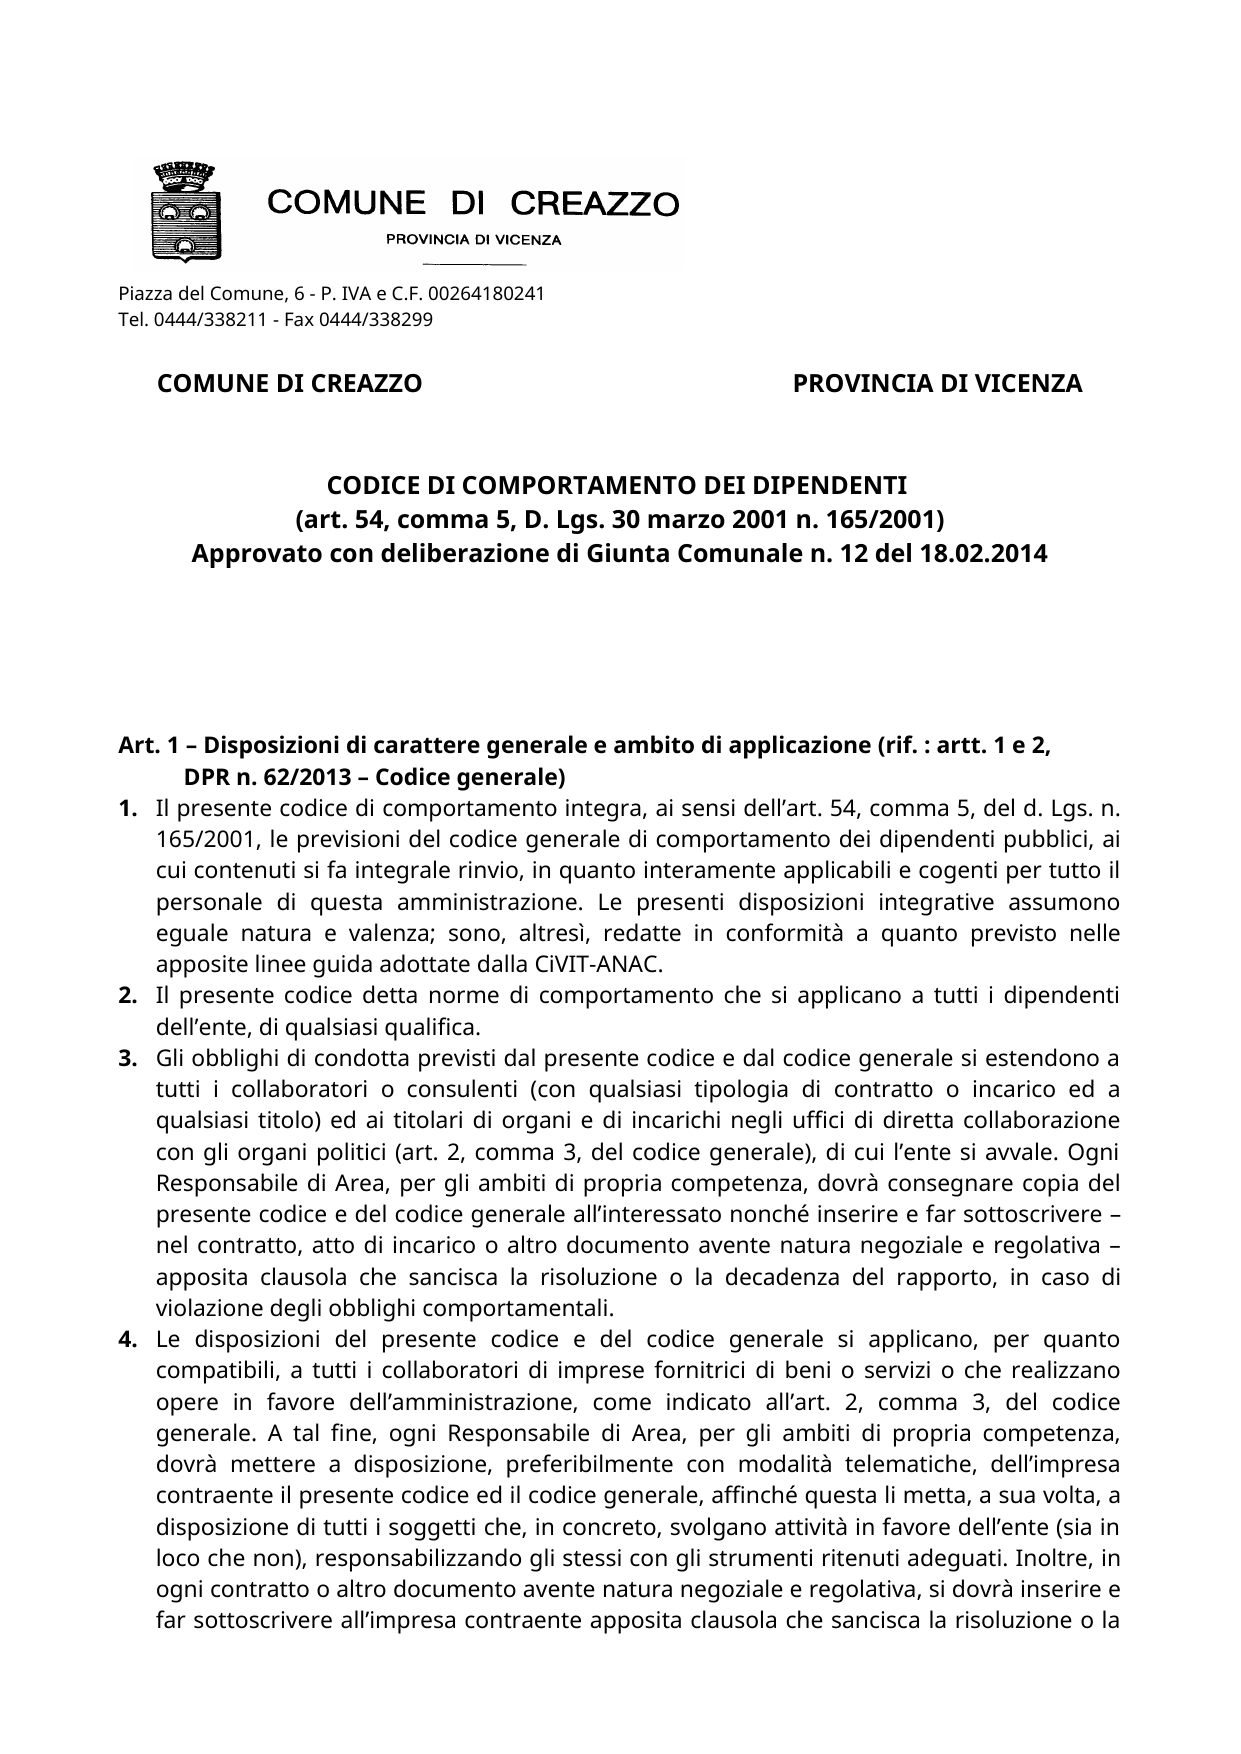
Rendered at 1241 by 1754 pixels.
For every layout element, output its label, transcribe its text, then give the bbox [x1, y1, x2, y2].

list Gli obblighi di condotta previsti dal presente codice e dal codice generale si estendono a tutti i collaboratori o consulenti (con qualsiasi tipologia di contratto o incarico ed a qualsiasi titolo) ed ai titolari di organi e di incarichi negli uffici di diretta collaborazione con gli organi politici (art. 2, comma 3, del codice generale), di cui l’ente si avvale. Ogni Responsabile di Area, per gli ambiti di propria competenza, dovrà consegnare copia del presente codice e del codice generale all’interessato nonché inserire e far sottoscrivere – nel contratto, atto di incarico o altro documento avente natura negoziale e regolativa – apposita clausola che sancisca la risoluzione o la decadenza del rapporto, in caso di violazione degli obblighi comportamentali. [118, 1042, 1122, 1323]
list Il presente codice detta norme di comportamento che si applicano a tutti i dipendenti dell’ente, di qualsiasi qualifica. [118, 979, 1122, 1042]
text Art. 1 – Disposizioni di carattere generale e ambito di applicazione (rif. : artt. 1 e 2, [118, 729, 1122, 761]
text Tel. 0444/338211 - Fax 0444/338299 [118, 306, 1122, 331]
text Piazza del Comune, 6 - P. IVA e C.F. 00264180241 [118, 280, 1122, 306]
text CODICE DI COMPORTAMENTO DEI DIPENDENTI [118, 468, 1122, 502]
text Approvato con deliberazione di Giunta Comunale n. 12 del 18.02.2014 [118, 536, 1122, 570]
list Il presente codice di comportamento integra, ai sensi dell’art. 54, comma 5, del d. Lgs. n. 165/2001, le previsioni del codice generale di comportamento dei dipendenti pubblici, ai cui contenuti si fa integrale rinvio, in quanto interamente applicabili e cogenti per tutto il personale di questa amministrazione. Le presenti disposizioni integrative assumono eguale natura e valenza; sono, altresì, redatte in conformità a quanto previsto nelle apposite linee guida adottate dalla CiVIT-ANAC. [118, 792, 1122, 979]
list Le disposizioni del presente codice e del codice generale si applicano, per quanto compatibili, a tutti i collaboratori di imprese fornitrici di beni o servizi o che realizzano opere in favore dell’amministrazione, come indicato all’art. 2, comma 3, del codice generale. A tal fine, ogni Responsabile di Area, per gli ambiti di propria competenza, dovrà mettere a disposizione, preferibilmente con modalità telematiche, dell’impresa contraente il presente codice ed il codice generale, affinché questa li metta, a sua volta, a disposizione di tutti i soggetti che, in concreto, svolgano attività in favore dell’ente (sia in loco che non), responsabilizzando gli stessi con gli strumenti ritenuti adeguati. Inoltre, in ogni contratto o altro documento avente natura negoziale e regolativa, si dovrà inserire e far sottoscrivere all’impresa contraente apposita clausola che sancisca la risoluzione o la [118, 1323, 1122, 1636]
text DPR n. 62/2013 – Codice generale) [118, 761, 1122, 792]
text (art. 54, comma 5, D. Lgs. 30 marzo 2001 n. 165/2001) [118, 502, 1122, 536]
text COMUNE DI CREAZZO PROVINCIA DI VICENZA [118, 365, 1122, 399]
